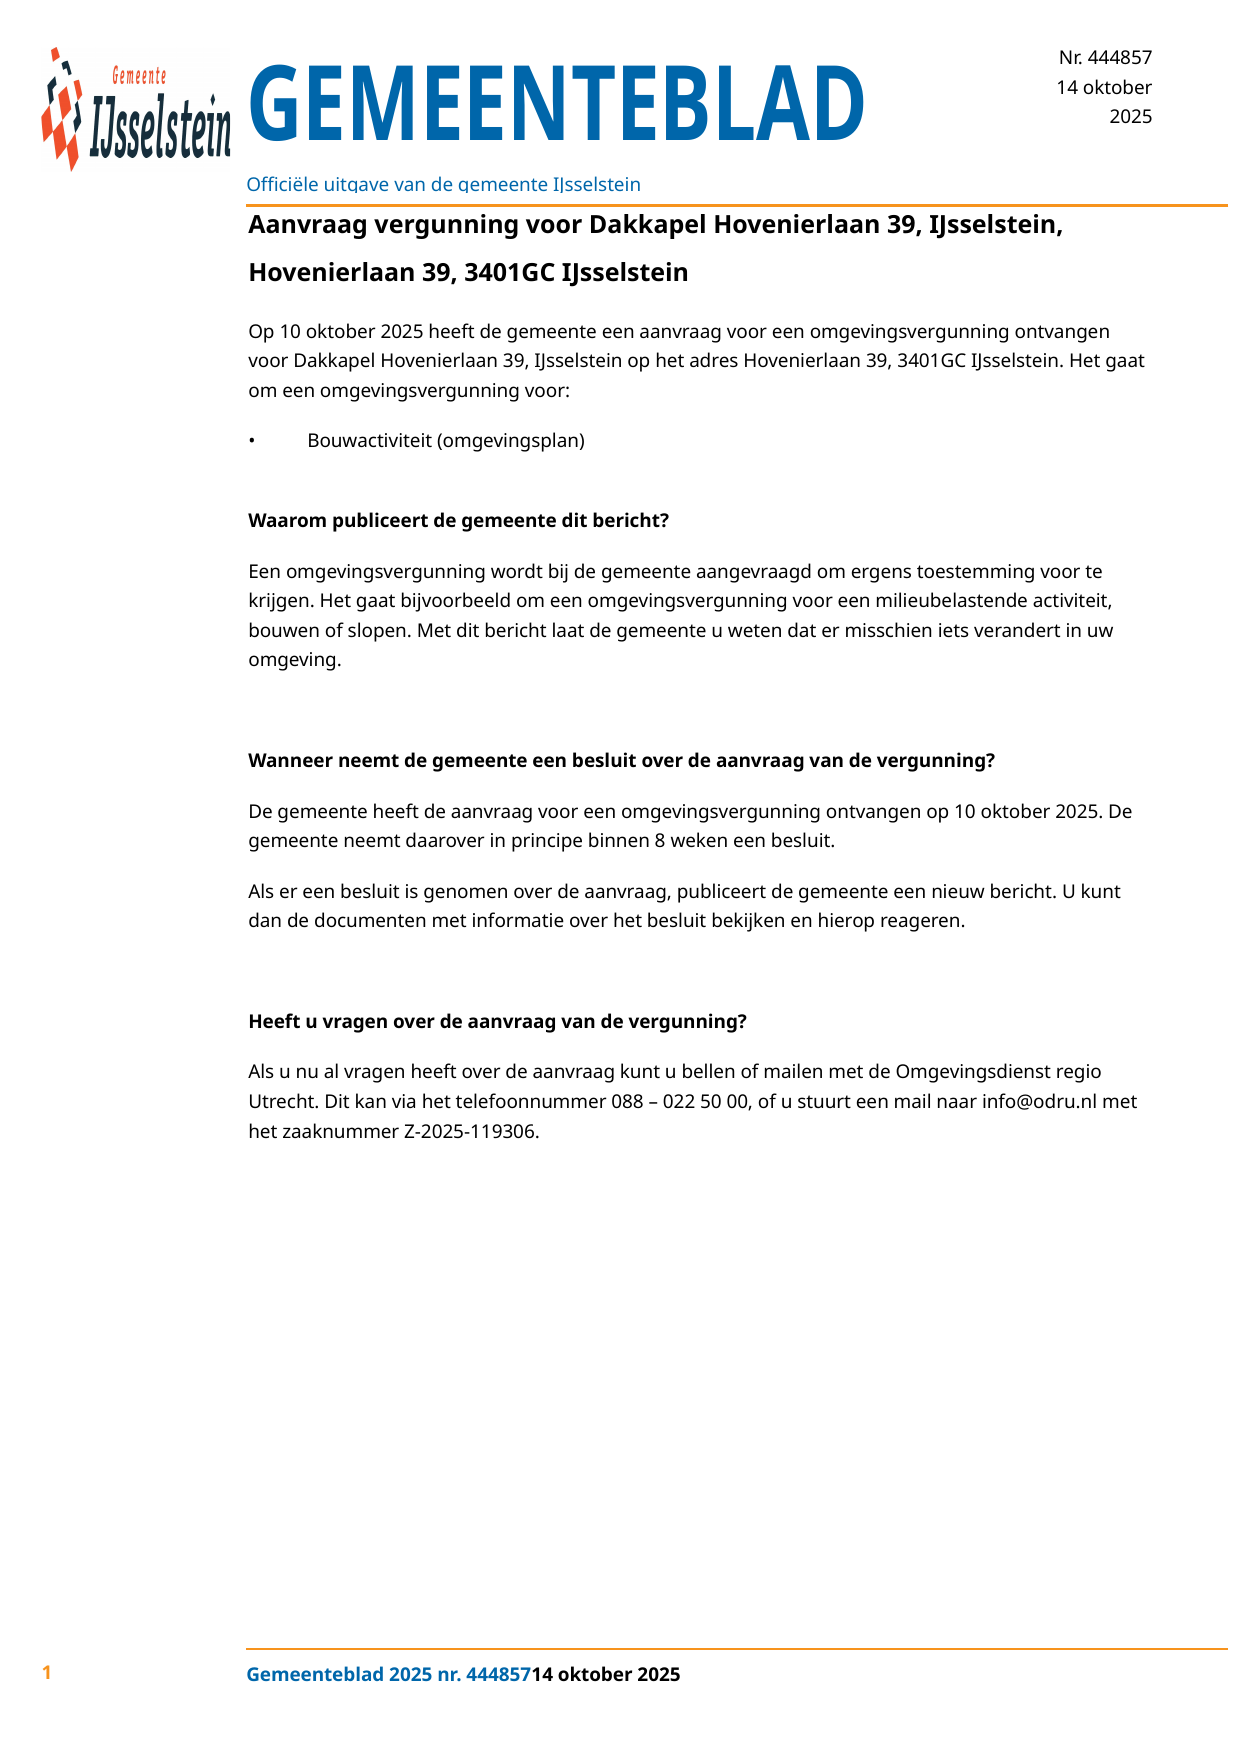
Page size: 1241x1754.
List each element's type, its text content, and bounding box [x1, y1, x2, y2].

text Wanneer neemt de gemeente een besluit over de aanvraag van de vergunning? [248, 747, 1152, 773]
text Een omgevingsvergunning wordt bij de gemeente aangevraagd om ergens toestemming voor te krijgen. Het gaat bijvoorbeeld om een omgevingsvergunning voor een milieubelastende activiteit, bouwen of slopen. Met dit bericht laat de gemeente u weten dat er misschien iets verandert in uw omgeving. [248, 558, 1152, 672]
text Op 10 oktober 2025 heeft de gemeente een aanvraag voor een omgevingsvergunning ontvangen voor Dakkapel Hovenierlaan 39, IJsselstein op het adres Hovenierlaan 39, 3401GC IJsselstein. Het gaat om een omgevingsvergunning voor: [248, 318, 1152, 403]
picture [41, 47, 231, 172]
text Als er een besluit is genomen over de aanvraag, publiceert de gemeente een nieuw bericht. U kunt dan de documenten met informatie over het besluit bekijken en hierop reageren. [248, 878, 1152, 933]
list Bouwactiviteit (omgevingsplan) [248, 427, 1152, 453]
text Als u nu al vragen heeft over de aanvraag kunt u bellen of mailen met de Omgevingsdienst regio Utrecht. Dit kan via het telefoonnummer 088 – 022 50 00, of u stuurt een mail naar info@odru.nl met het zaaknummer Z-2025-119306. [248, 1059, 1152, 1144]
text Heeft u vragen over de aanvraag van de vergunning? [248, 1008, 1152, 1034]
text Waarom publiceert de gemeente dit bericht? [248, 507, 1152, 533]
text Aanvraag vergunning voor Dakkapel Hovenierlaan 39, IJsselstein, Hovenierlaan 39, 3401GC IJsselstein [248, 207, 1152, 288]
text De gemeente heeft de aanvraag voor een omgevingsvergunning ontvangen op 10 oktober 2025. De gemeente neemt daarover in principe binnen 8 weken een besluit. [248, 798, 1152, 853]
